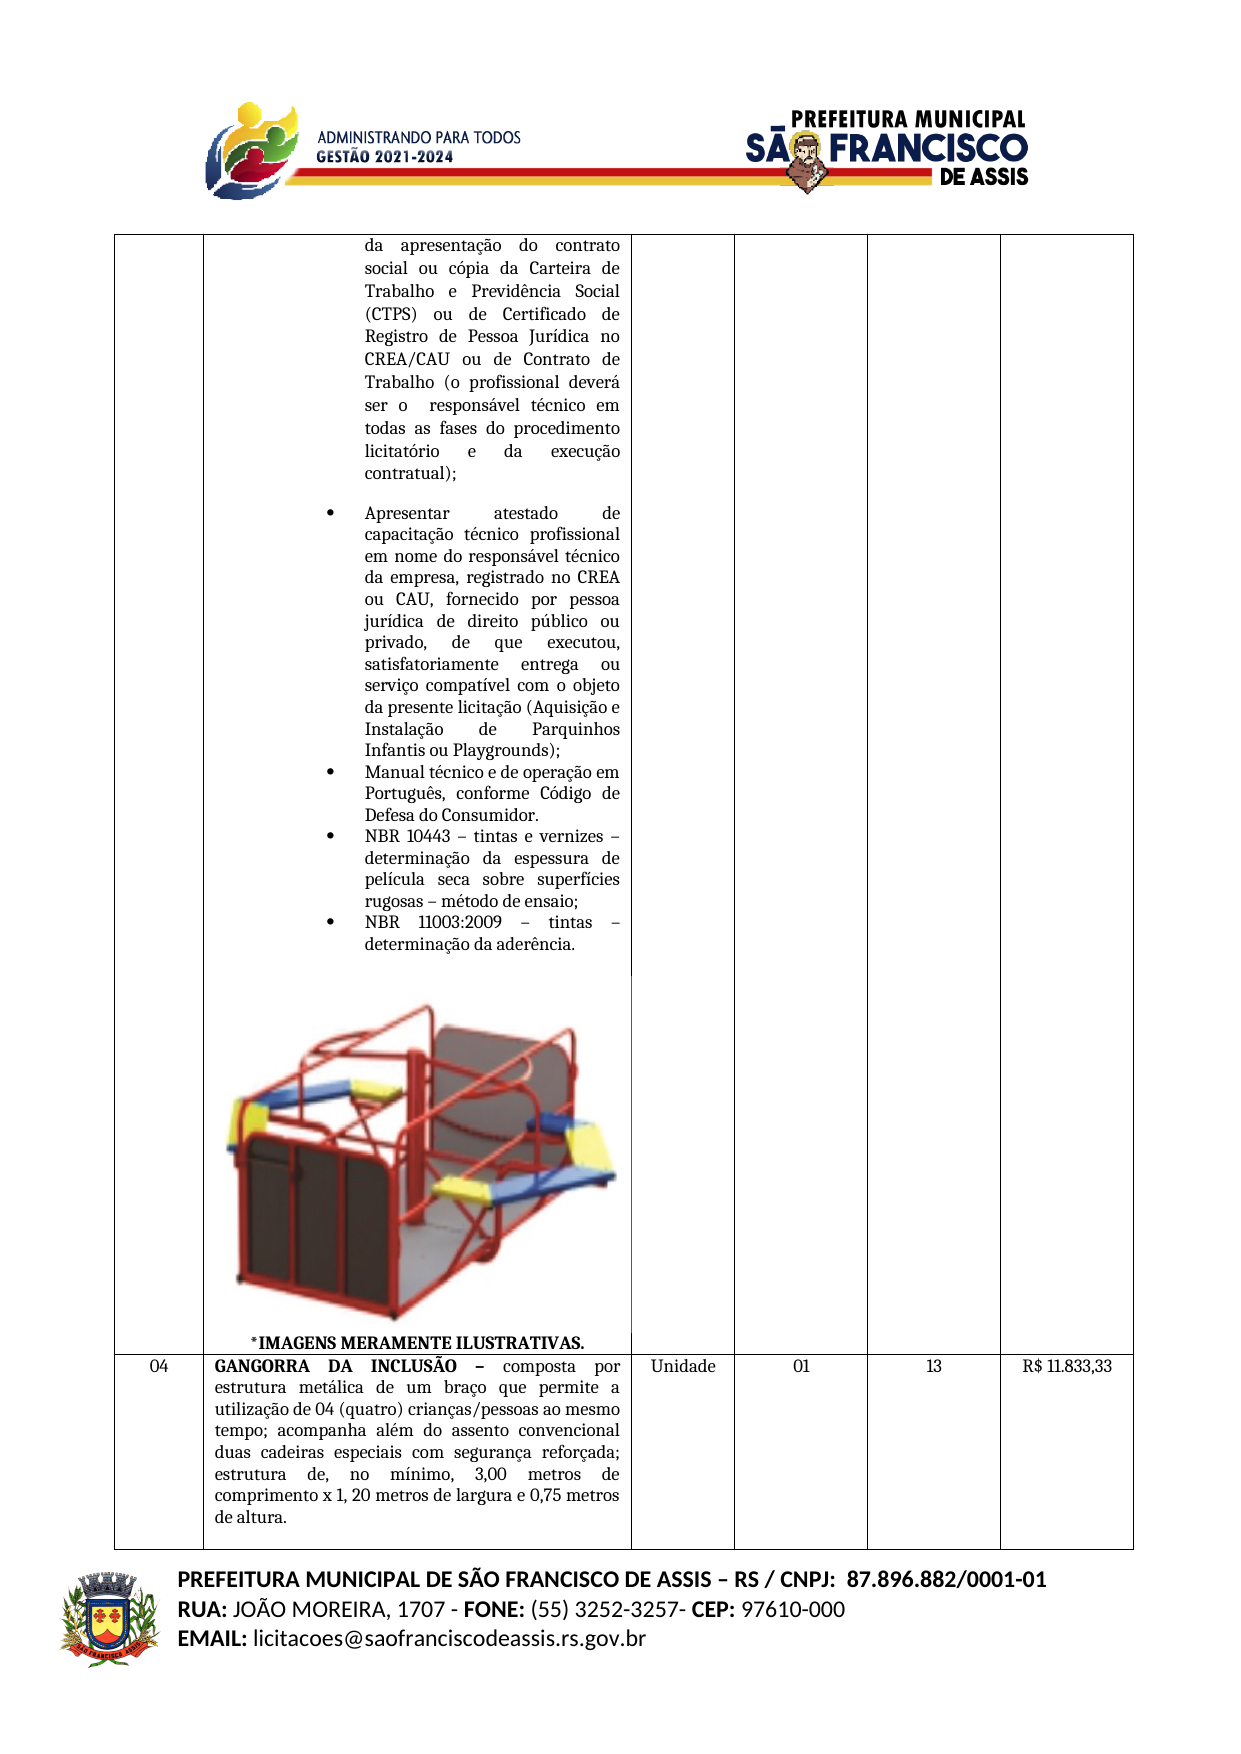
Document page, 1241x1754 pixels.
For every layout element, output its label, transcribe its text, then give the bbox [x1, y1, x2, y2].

table_cell 01 [735, 1355, 867, 1549]
table_cell [632, 235, 734, 1354]
table_cell da apresentação do contrato social ou cópia da Carteira de Trabalho e Previdência Social (CTPS) ou de Certificado de Registro de Pessoa Jurídica no CREA/CAU ou de Contrato de Trabalho (o profissional deverá ser o responsável técnico em todas as fases do procedimento licitatório e da execução contratual); Apresentar atestado de capacitação técnico profissional em nome do responsável técnico da empresa, registrado no CREA ou CAU, fornecido por pessoa jurídica de direito público ou privado, de que executou, satisfatoriamente entrega ou serviço compatível com o objeto da presente licitação (Aquisição e Instalação de Parquinhos Infantis ou Playgrounds); Manual técnico e de operação em Português, conforme Código de Defesa do Consumidor. NBR 10443 – tintas e vernizes – determinação da espessura de película seca sobre superfícies rugosas – método de ensaio; NBR 11003:2009 – tintas – determinação da aderência. *IMAGENS MERAMENTE ILUSTRATIVAS. [204, 235, 631, 1354]
table_cell 13 [868, 1355, 1000, 1549]
table_cell [735, 235, 867, 1354]
table_cell [1001, 235, 1133, 1354]
table_cell [868, 235, 1000, 1354]
table_cell [115, 235, 203, 1354]
table_cell R$ 11.833,33 [1001, 1355, 1133, 1549]
table_cell GANGORRA DA INCLUSÃO – composta por estrutura metálica de um braço que permite a utilização de 04 (quatro) crianças/pessoas ao mesmo tempo; acompanha além do assento convencional duas cadeiras especiais com segurança reforçada; estrutura de, no mínimo, 3,00 metros de comprimento x 1, 20 metros de largura e 0,75 metros de altura. [204, 1355, 631, 1549]
table_cell 04 [115, 1355, 203, 1549]
table_cell Unidade [632, 1355, 734, 1549]
